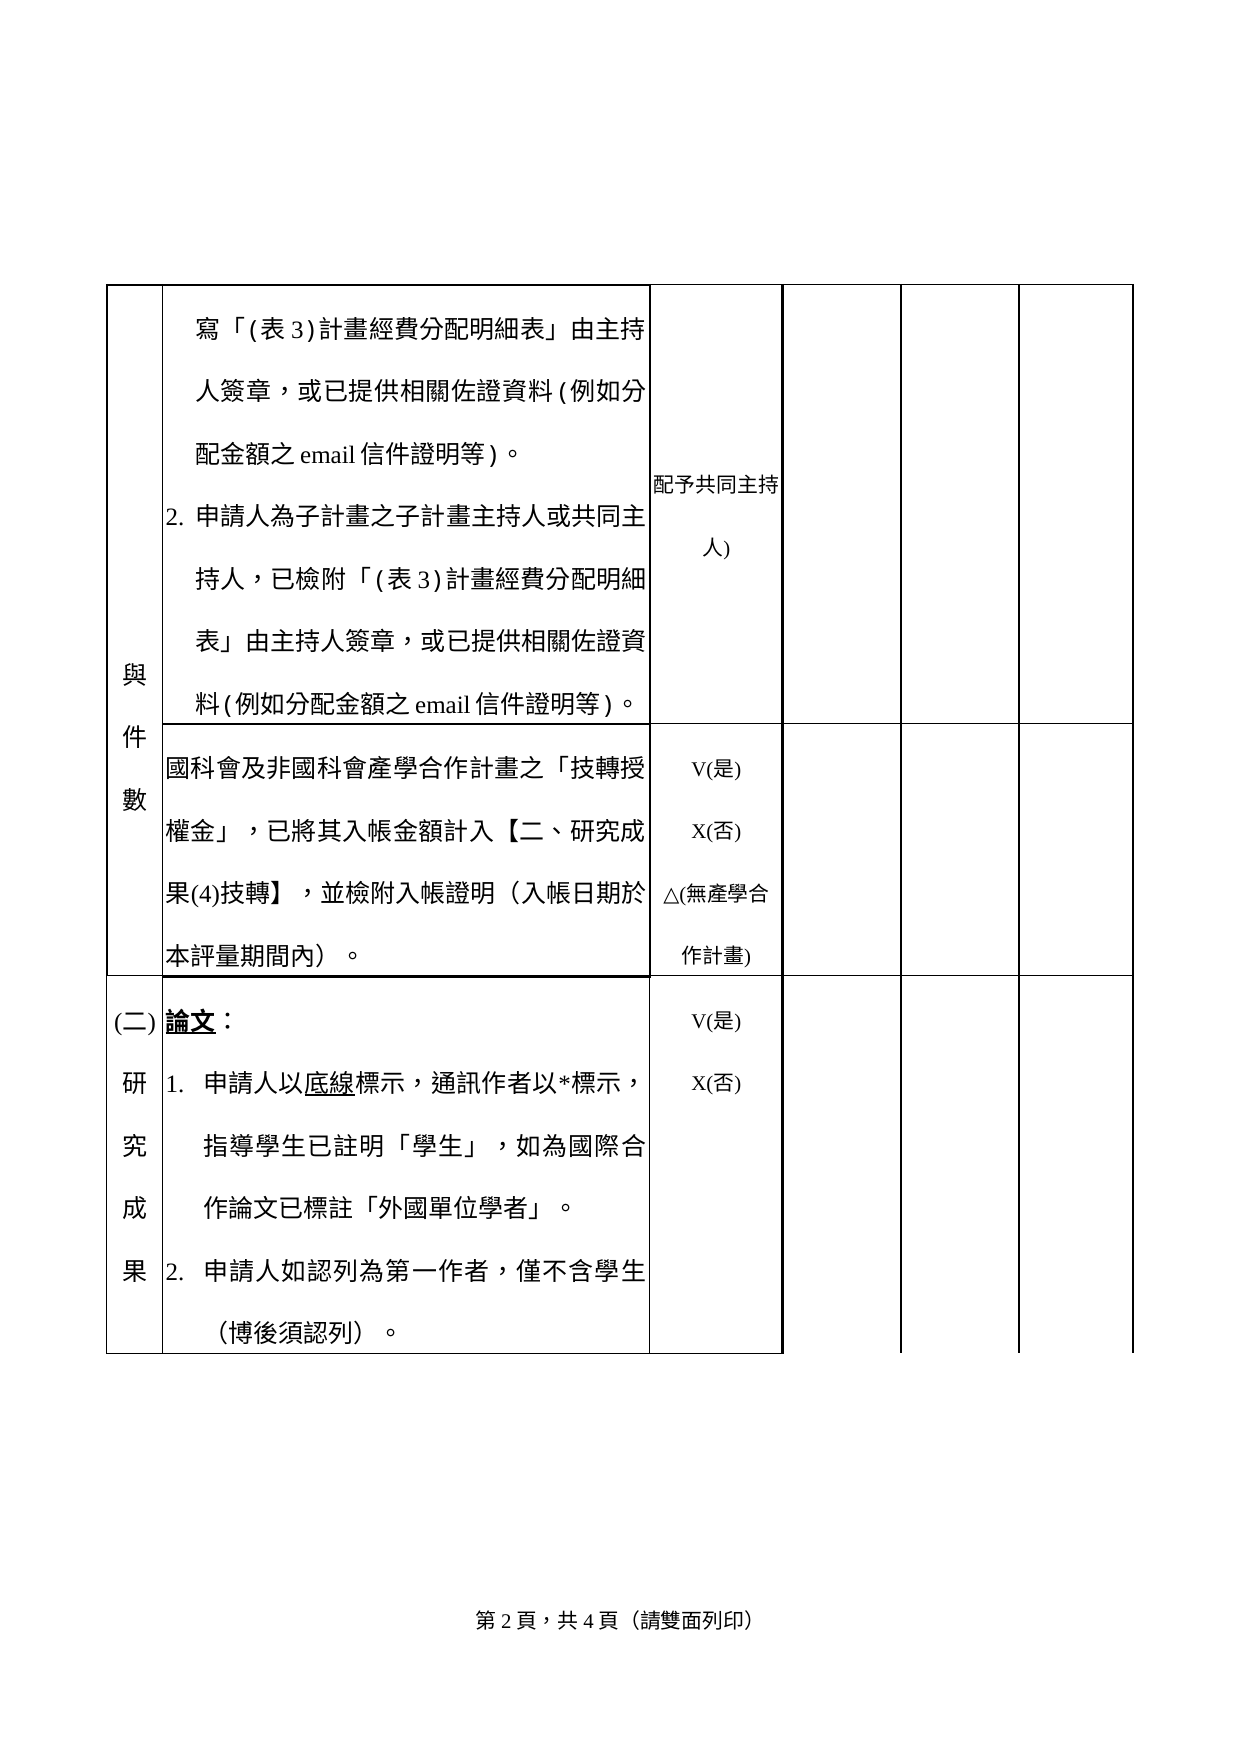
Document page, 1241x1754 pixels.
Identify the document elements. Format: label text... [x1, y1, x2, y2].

table_cell [784, 724, 900, 975]
table_cell [902, 976, 1018, 1352]
table_cell [1020, 724, 1132, 975]
table_cell 寫「(表3)計畫經費分配明細表」由主持人簽章，或已提供相關佐證資料(例如分配金額之email信件證明等)。 申請人為子計畫之子計畫主持人或共同主持人，已檢附「(表3)計畫經費分配明細表」由主持人簽章，或已提供相關佐證資料(例如分配金額之email信件證明等)。 [163, 286, 649, 723]
table_cell [784, 976, 900, 1352]
table_cell [902, 285, 1018, 723]
table_cell (二) 研究成果 [107, 976, 162, 1352]
table_cell [902, 724, 1018, 975]
table_cell 配予共同主持人) [651, 285, 781, 723]
table_cell V(是) X(否) [650, 976, 781, 1352]
table_cell 與件數 [108, 286, 162, 975]
table_cell V(是) X(否) △(無產學合作計畫) [651, 724, 781, 975]
table_cell [784, 285, 900, 723]
table_cell 國科會及非國科會產學合作計畫之「技轉授權金」，已將其入帳金額計入【二、研究成果(4)技轉】，並檢附入帳證明（入帳日期於本評量期間內）。 [163, 725, 649, 975]
table_cell [1020, 976, 1132, 1352]
table_cell [1020, 285, 1132, 723]
table_cell 論文： 申請人以底線標示，通訊作者以*標示，指導學生已註明「學生」，如為國際合作論文已標註「外國單位學者」。 申請人如認列為第一作者，僅不含學生（博後須認列）。 已複製收錄於Web of Science資料庫之期刊論文標題或收錄於Scopus之期刊論文或會議論文標題，且出版日期（非發表日期）皆於本評量期間內。 專利：已檢附專利證書影本且專利權人為本校。 專書（章）：已檢附著作影本且出版日期於本評量期間內之佐證；專書已檢附ISBN。 技轉：已檢附技轉合約書影本及入帳證明（入帳日期須於本評量期間內）。 [163, 978, 649, 1352]
